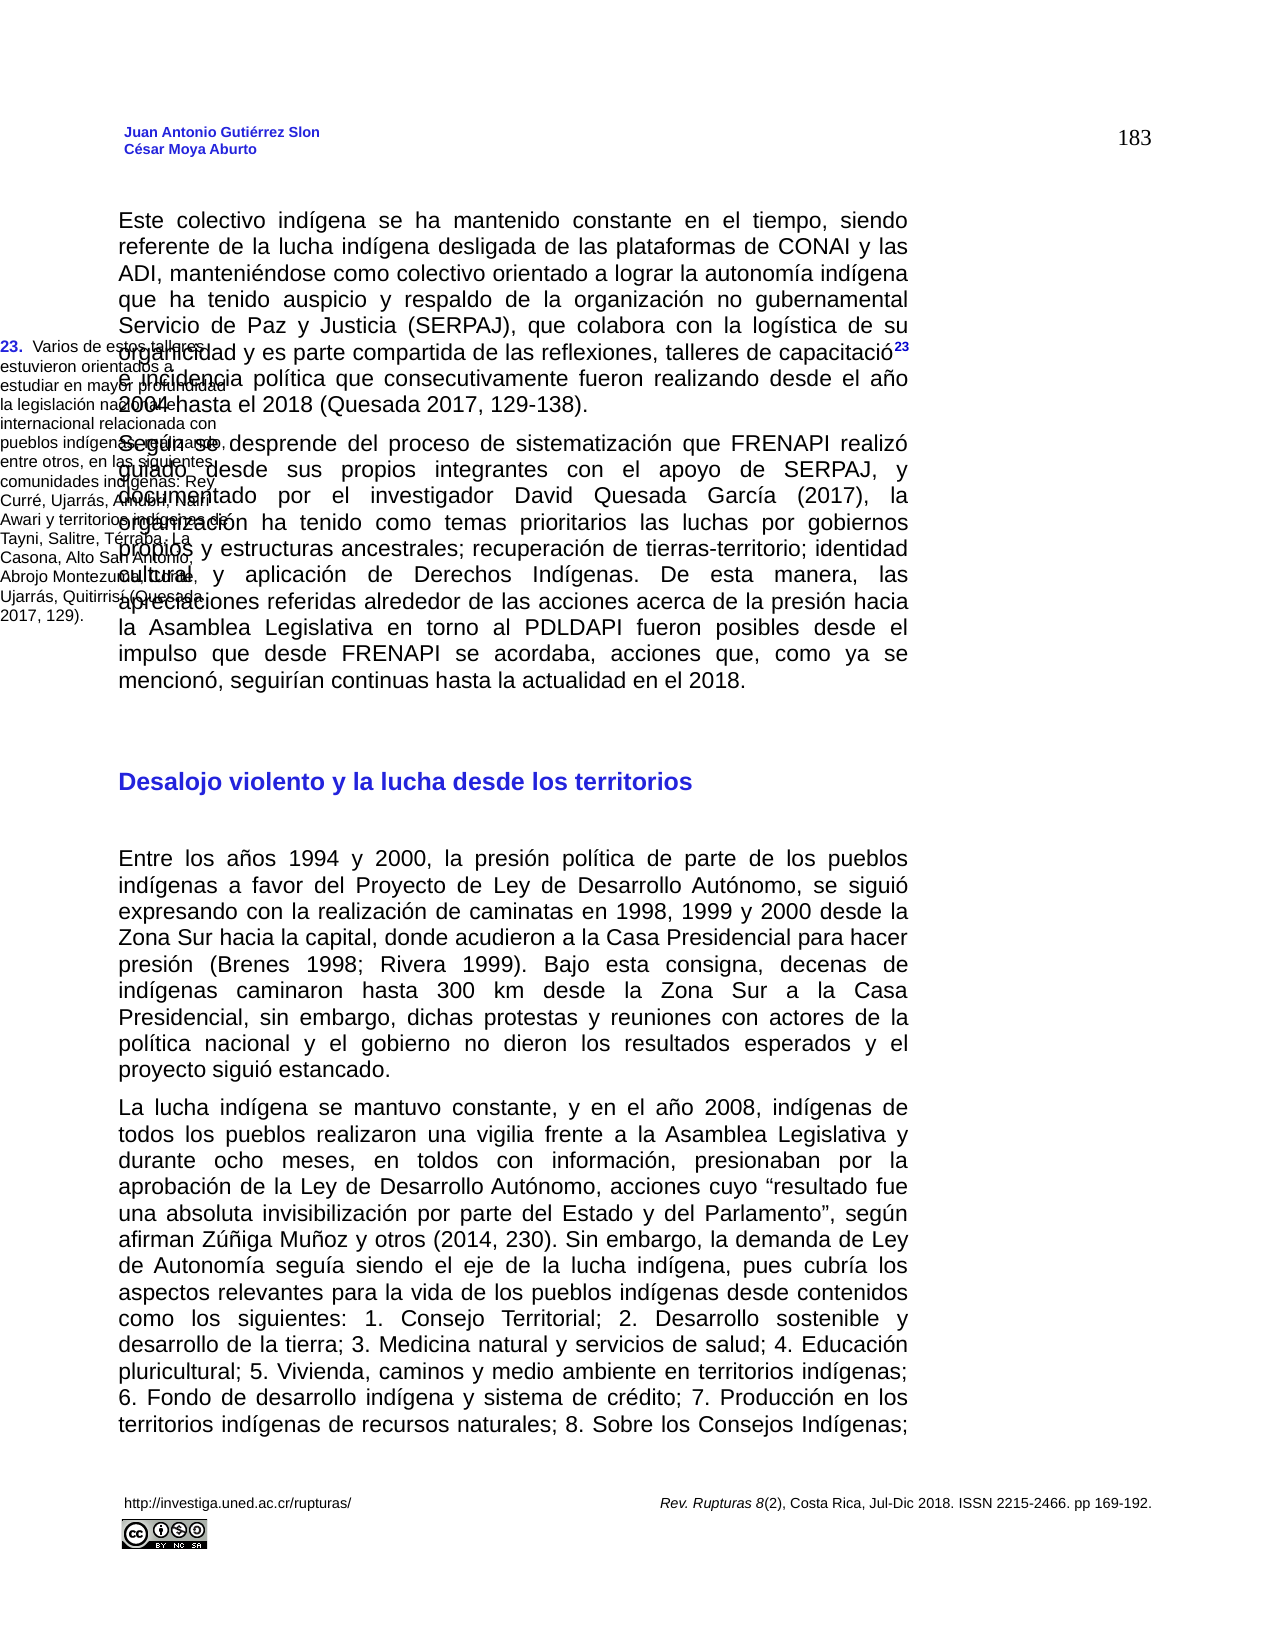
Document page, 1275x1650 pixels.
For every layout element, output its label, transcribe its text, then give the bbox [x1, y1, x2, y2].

text Este colectivo indígena se ha mantenido constante en el tiempo, siendo referente de la lucha indígena desligada de las plataformas de CONAI y las ADI, manteniéndose como colectivo orientado a lograr la autonomía indígena que ha tenido auspicio y respaldo de la organización no gubernamental Servicio de Paz y Justicia (SERPAJ), que colabora con la logística de su organicidad y es parte compartida de las reflexiones, talleres de capacitació23 e incidencia política que consecutivamente fueron realizando desde el año 2004 hasta el 2018 (Quesada 2017, 129-138). [118, 207, 909, 418]
subtitle Desalojo violento y la lucha desde los territorios [118, 767, 909, 795]
text La lucha indígena se mantuvo constante, y en el año 2008, indígenas de todos los pueblos realizaron una vigilia frente a la Asamblea Legislativa y durante ocho meses, en toldos con información, presionaban por la aprobación de la Ley de Desarrollo Autónomo, acciones cuyo “resultado fue una absoluta invisibilización por parte del Estado y del Parlamento”, según afirman Zúñiga Muñoz y otros (2014, 230). Sin embargo, la demanda de Ley de Autonomía seguía siendo el eje de la lucha indígena, pues cubría los aspectos relevantes para la vida de los pueblos indígenas desde contenidos como los siguientes: 1. Consejo Territorial; 2. Desarrollo sostenible y desarrollo de la tierra; 3. Medicina natural y servicios de salud; 4. Educación pluricultural; 5. Vivienda, caminos y medio ambiente en territorios indígenas; 6. Fondo de desarrollo indígena y sistema de crédito; 7. Producción en los territorios indígenas de recursos naturales; 8. Sobre los Consejos Indígenas; [118, 1094, 909, 1437]
text Según se desprende del proceso de sistematización que FRENAPI realizó guiado desde sus propios integrantes con el apoyo de SERPAJ, y documentado por el investigador David Quesada García (2017), la organización ha tenido como temas prioritarios las luchas por gobiernos propios y estructuras ancestrales; recuperación de tierras-territorio; identidad cultural y aplicación de Derechos Indígenas. De esta manera, las apreciaciones referidas alrededor de las acciones acerca de la presión hacia la Asamblea Legislativa en torno al PDLDAPI fueron posibles desde el impulso que desde FRENAPI se acordaba, acciones que, como ya se mencionó, seguirían continuas hasta la actualidad en el 2018. [118, 429, 909, 693]
text Entre los años 1994 y 2000, la presión política de parte de los pueblos indígenas a favor del Proyecto de Ley de Desarrollo Autónomo, se siguió expresando con la realización de caminatas en 1998, 1999 y 2000 desde la Zona Sur hacia la capital, donde acudieron a la Casa Presidencial para hacer presión (Brenes 1998; Rivera 1999). Bajo esta consigna, decenas de indígenas caminaron hasta 300 km desde la Zona Sur a la Casa Presidencial, sin embargo, dichas protestas y reuniones con actores de la política nacional y el gobierno no dieron los resultados esperados y el proyecto siguió estancado. [118, 845, 909, 1082]
picture [121, 1519, 208, 1549]
